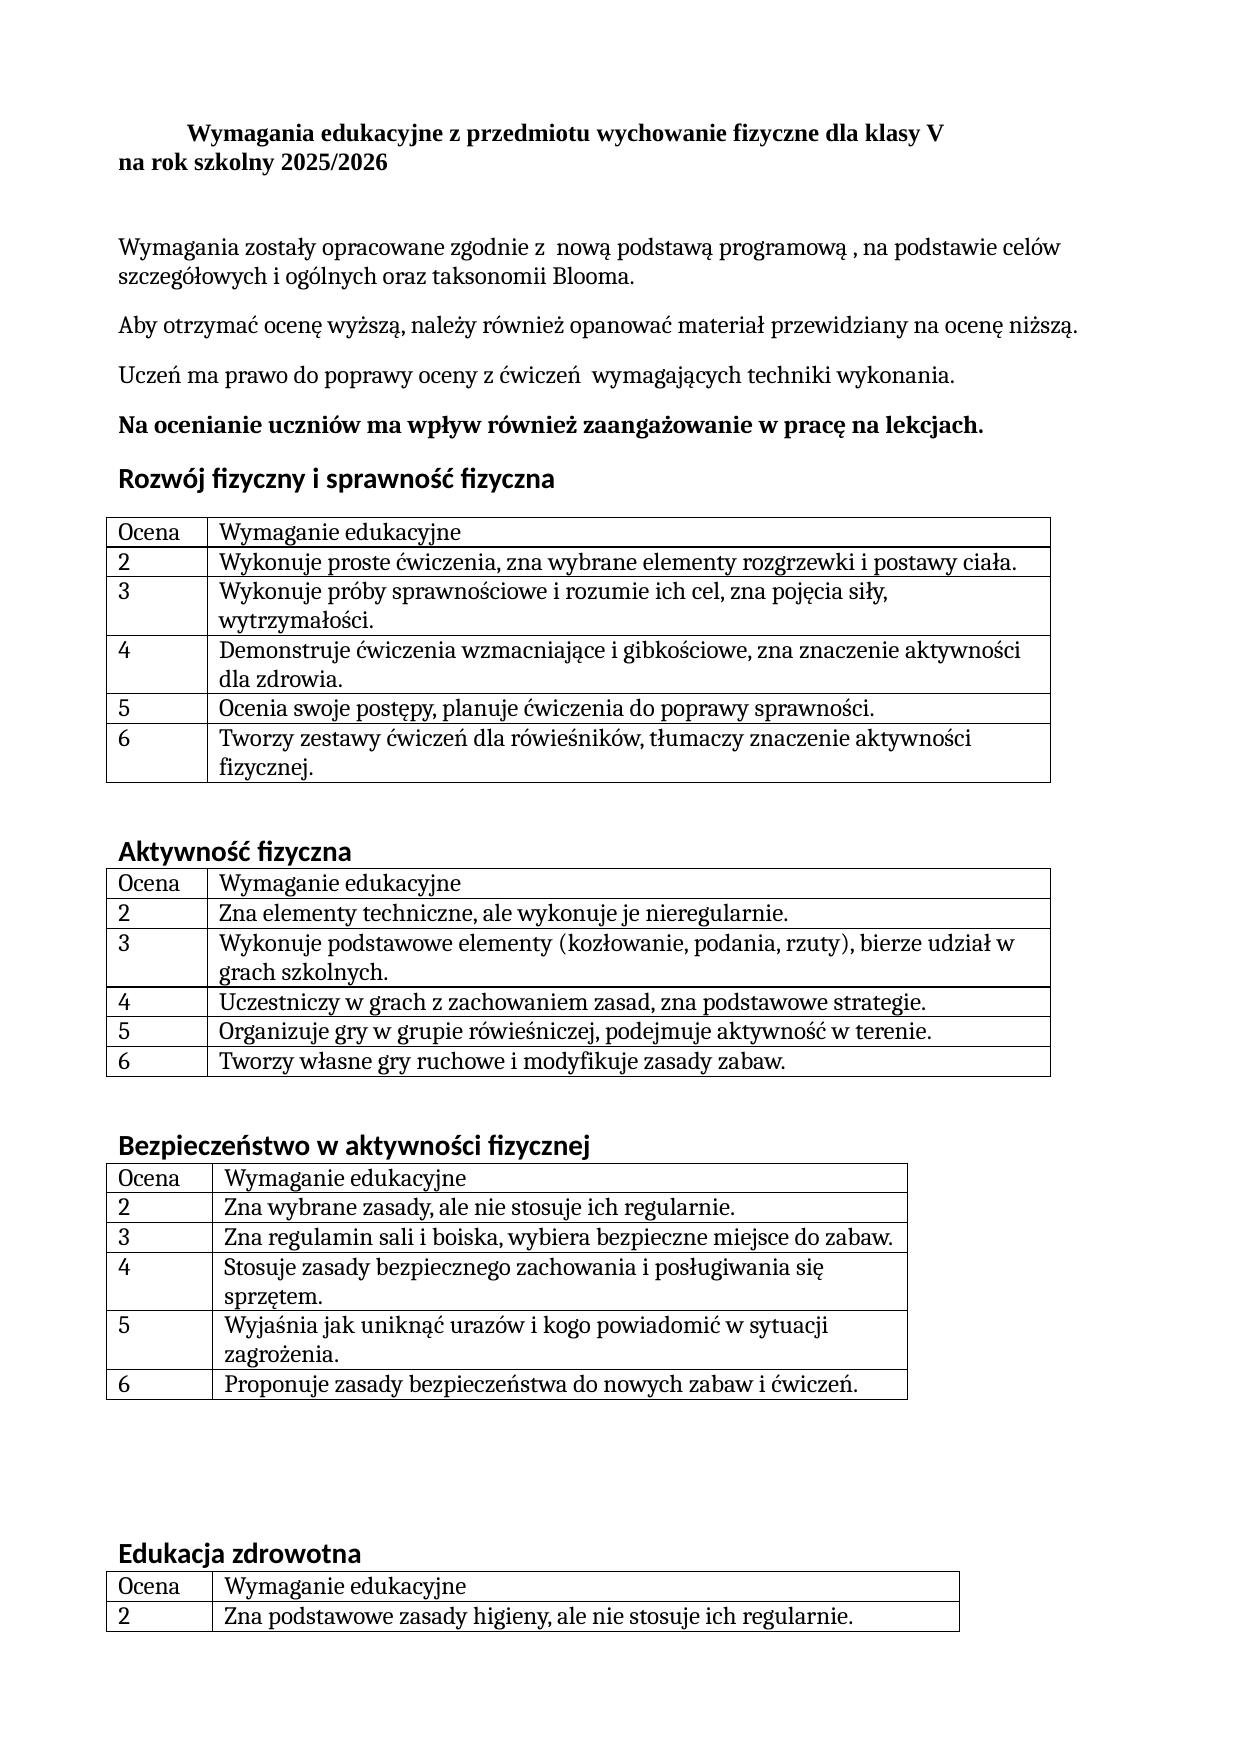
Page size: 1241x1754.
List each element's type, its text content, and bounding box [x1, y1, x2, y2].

table_cell Wykonuje podstawowe elementy (kozłowanie, podania, rzuty), bierze udział w grach szkolnych. [208, 929, 1050, 986]
table_cell 5 [107, 694, 207, 723]
table_cell Zna elementy techniczne, ale wykonuje je nieregularnie. [208, 899, 1050, 928]
table_cell 6 [107, 1370, 212, 1399]
table_cell 5 [107, 1017, 207, 1046]
text Uczeń ma prawo do poprawy oceny z ćwiczeń wymagających techniki wykonania. [118, 361, 1122, 390]
table_cell Zna wybrane zasady, ale nie stosuje ich regularnie. [213, 1193, 907, 1222]
table_header Wymaganie edukacyjne [208, 518, 1050, 546]
table_cell Wykonuje proste ćwiczenia, zna wybrane elementy rozgrzewki i postawy ciała. [208, 548, 1050, 576]
table_cell Wykonuje próby sprawnościowe i rozumie ich cel, zna pojęcia siły, wytrzymałości. [208, 577, 1050, 635]
table_header Wymaganie edukacyjne [208, 869, 1050, 898]
table_cell 6 [107, 1047, 207, 1076]
text na rok szkolny 2025/2026 [118, 147, 1122, 176]
table_cell Wyjaśnia jak uniknąć urazów i kogo powiadomić w sytuacji zagrożenia. [213, 1311, 907, 1369]
table_header Ocena [107, 869, 207, 898]
subtitle Bezpieczeństwo w aktywności fizycznej [118, 1127, 1122, 1162]
table_cell Proponuje zasady bezpieczeństwa do nowych zabaw i ćwiczeń. [213, 1370, 907, 1399]
table_cell Tworzy własne gry ruchowe i modyfikuje zasady zabaw. [208, 1047, 1050, 1076]
table_cell Organizuje gry w grupie rówieśniczej, podejmuje aktywność w terenie. [208, 1017, 1050, 1046]
text Rozwój fizyczny i sprawność fizyczna [118, 460, 1122, 496]
text Wymagania edukacyjne z przedmiotu wychowanie fizyczne dla klasy V [118, 118, 1122, 147]
table_cell 2 [107, 1602, 212, 1631]
table_cell 2 [107, 1193, 212, 1222]
table_header Wymaganie edukacyjne [213, 1164, 907, 1192]
table_cell Zna podstawowe zasady higieny, ale nie stosuje ich regularnie. [213, 1602, 959, 1631]
table_cell 3 [107, 1223, 212, 1252]
text Aby otrzymać ocenę wyższą, należy również opanować materiał przewidziany na ocenę niższą. [118, 311, 1122, 340]
table_cell 5 [107, 1311, 212, 1369]
table_cell 6 [107, 724, 207, 782]
table_cell 2 [107, 899, 207, 928]
table_cell 4 [107, 636, 207, 693]
subtitle Edukacja zdrowotna [118, 1535, 1122, 1571]
table_cell 4 [107, 1253, 212, 1310]
table_cell Uczestniczy w grach z zachowaniem zasad, zna podstawowe strategie. [208, 988, 1050, 1016]
text Wymagania zostały opracowane zgodnie z nową podstawą programową , na podstawie celów szczegółowych i ogólnych oraz taksonomii Blooma. [118, 233, 1122, 291]
table_header Ocena [107, 1572, 212, 1601]
table_header Ocena [107, 1164, 212, 1192]
text Na ocenianie uczniów ma wpływ również zaangażowanie w pracę na lekcjach. [118, 411, 1122, 439]
table_header Wymaganie edukacyjne [213, 1572, 959, 1601]
table_cell 3 [107, 929, 207, 986]
table_cell Zna regulamin sali i boiska, wybiera bezpieczne miejsce do zabaw. [213, 1223, 907, 1252]
table_cell Tworzy zestawy ćwiczeń dla rówieśników, tłumaczy znaczenie aktywności fizycznej. [208, 724, 1050, 782]
table_header Ocena [107, 518, 207, 546]
table_cell 4 [107, 988, 207, 1016]
table_cell 3 [107, 577, 207, 635]
subtitle Aktywność fizyczna [118, 833, 1122, 868]
table_cell Stosuje zasady bezpiecznego zachowania i posługiwania się sprzętem. [213, 1253, 907, 1310]
table_cell Ocenia swoje postępy, planuje ćwiczenia do poprawy sprawności. [208, 694, 1050, 723]
table_cell 2 [107, 548, 207, 576]
table_cell Demonstruje ćwiczenia wzmacniające i gibkościowe, zna znaczenie aktywności dla zdrowia. [208, 636, 1050, 693]
